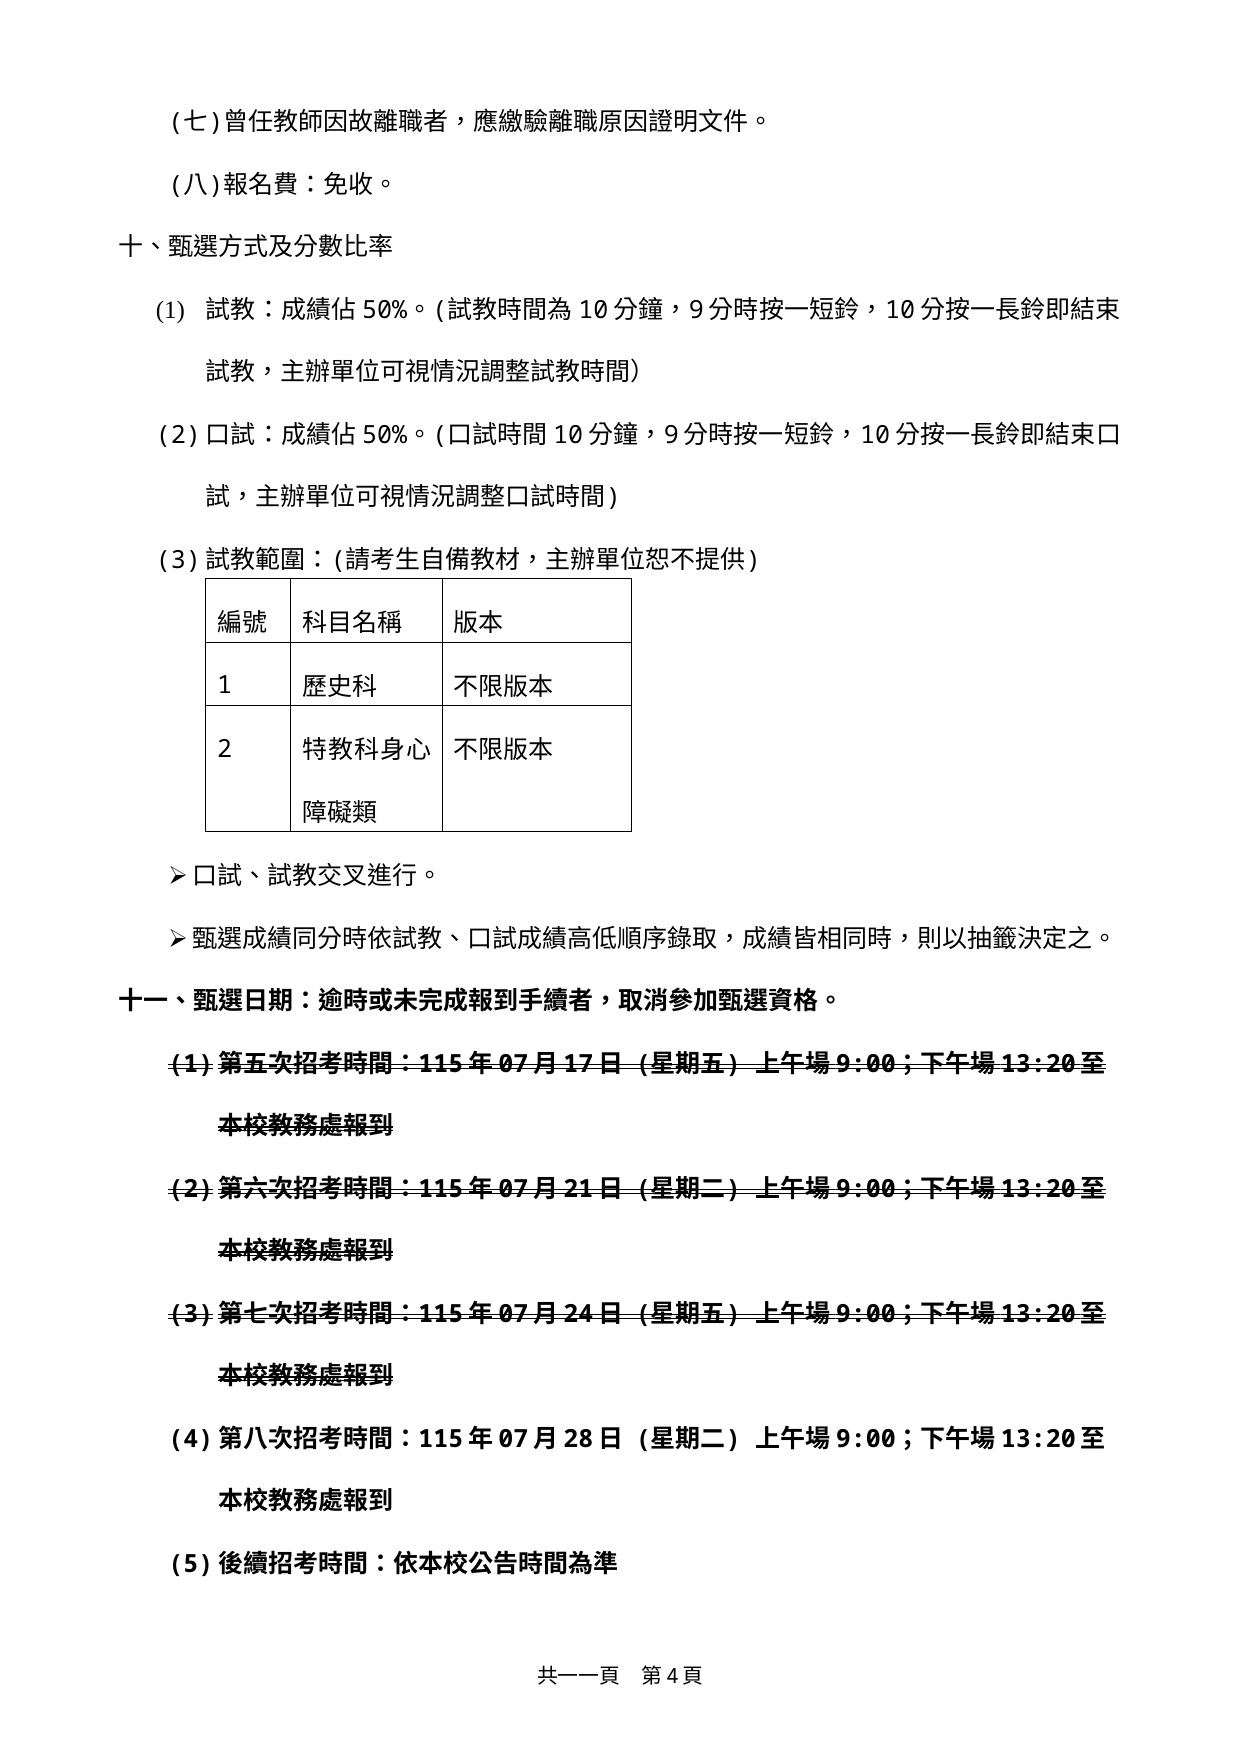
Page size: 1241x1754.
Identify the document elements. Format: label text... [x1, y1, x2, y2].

table_cell 2 [206, 706, 290, 831]
list 第五次招考時間：115年07月17日 (星期五) 上午場9:00；下午場13:20至本校教務處報到 [168, 1020, 1122, 1145]
list 第六次招考時間：115年07月21日 (星期二) 上午場9:00；下午場13:20至本校教務處報到 [168, 1145, 1122, 1270]
list 第八次招考時間：115年07月28日 (星期二) 上午場9:00；下午場13:20至本校教務處報到 [168, 1395, 1122, 1520]
list 甄選成績同分時依試教、口試成績高低順序錄取，成績皆相同時，則以抽籤決定之。 [168, 895, 1122, 957]
table_cell 不限版本 [443, 706, 631, 831]
table_cell 特教科身心障礙類 [291, 706, 442, 831]
text (八)報名費：免收。 [118, 141, 1122, 203]
table_cell 歷史科 [291, 643, 442, 705]
table_cell 不限版本 [443, 643, 631, 705]
list 第七次招考時間：115年07月24日 (星期五) 上午場9:00；下午場13:20至本校教務處報到 [168, 1270, 1122, 1395]
table_header 版本 [443, 579, 631, 642]
text (七)曾任教師因故離職者，應繳驗離職原因證明文件。 [118, 78, 1122, 141]
list 口試：成績佔50%。(口試時間10分鐘，9分時按一短鈴，10分按一長鈴即結束口試，主辦單位可視情況調整口試時間) [156, 391, 1122, 516]
list 後續招考時間：依本校公告時間為準 [168, 1520, 1122, 1582]
table_header 編號 [206, 579, 290, 642]
text 十、甄選方式及分數比率 [118, 203, 1122, 266]
list 試教：成績佔50%。(試教時間為10分鐘，9分時按一短鈴，10分按一長鈴即結束試教，主辦單位可視情況調整試教時間） [156, 266, 1122, 391]
list 試教範圍：(請考生自備教材，主辦單位恕不提供) [156, 516, 1122, 578]
table_cell 1 [206, 643, 290, 705]
table_header 科目名稱 [291, 579, 442, 642]
list 口試、試教交叉進行。 [168, 832, 1122, 895]
text 十一、甄選日期：逾時或未完成報到手續者，取消參加甄選資格。 [118, 957, 1122, 1020]
